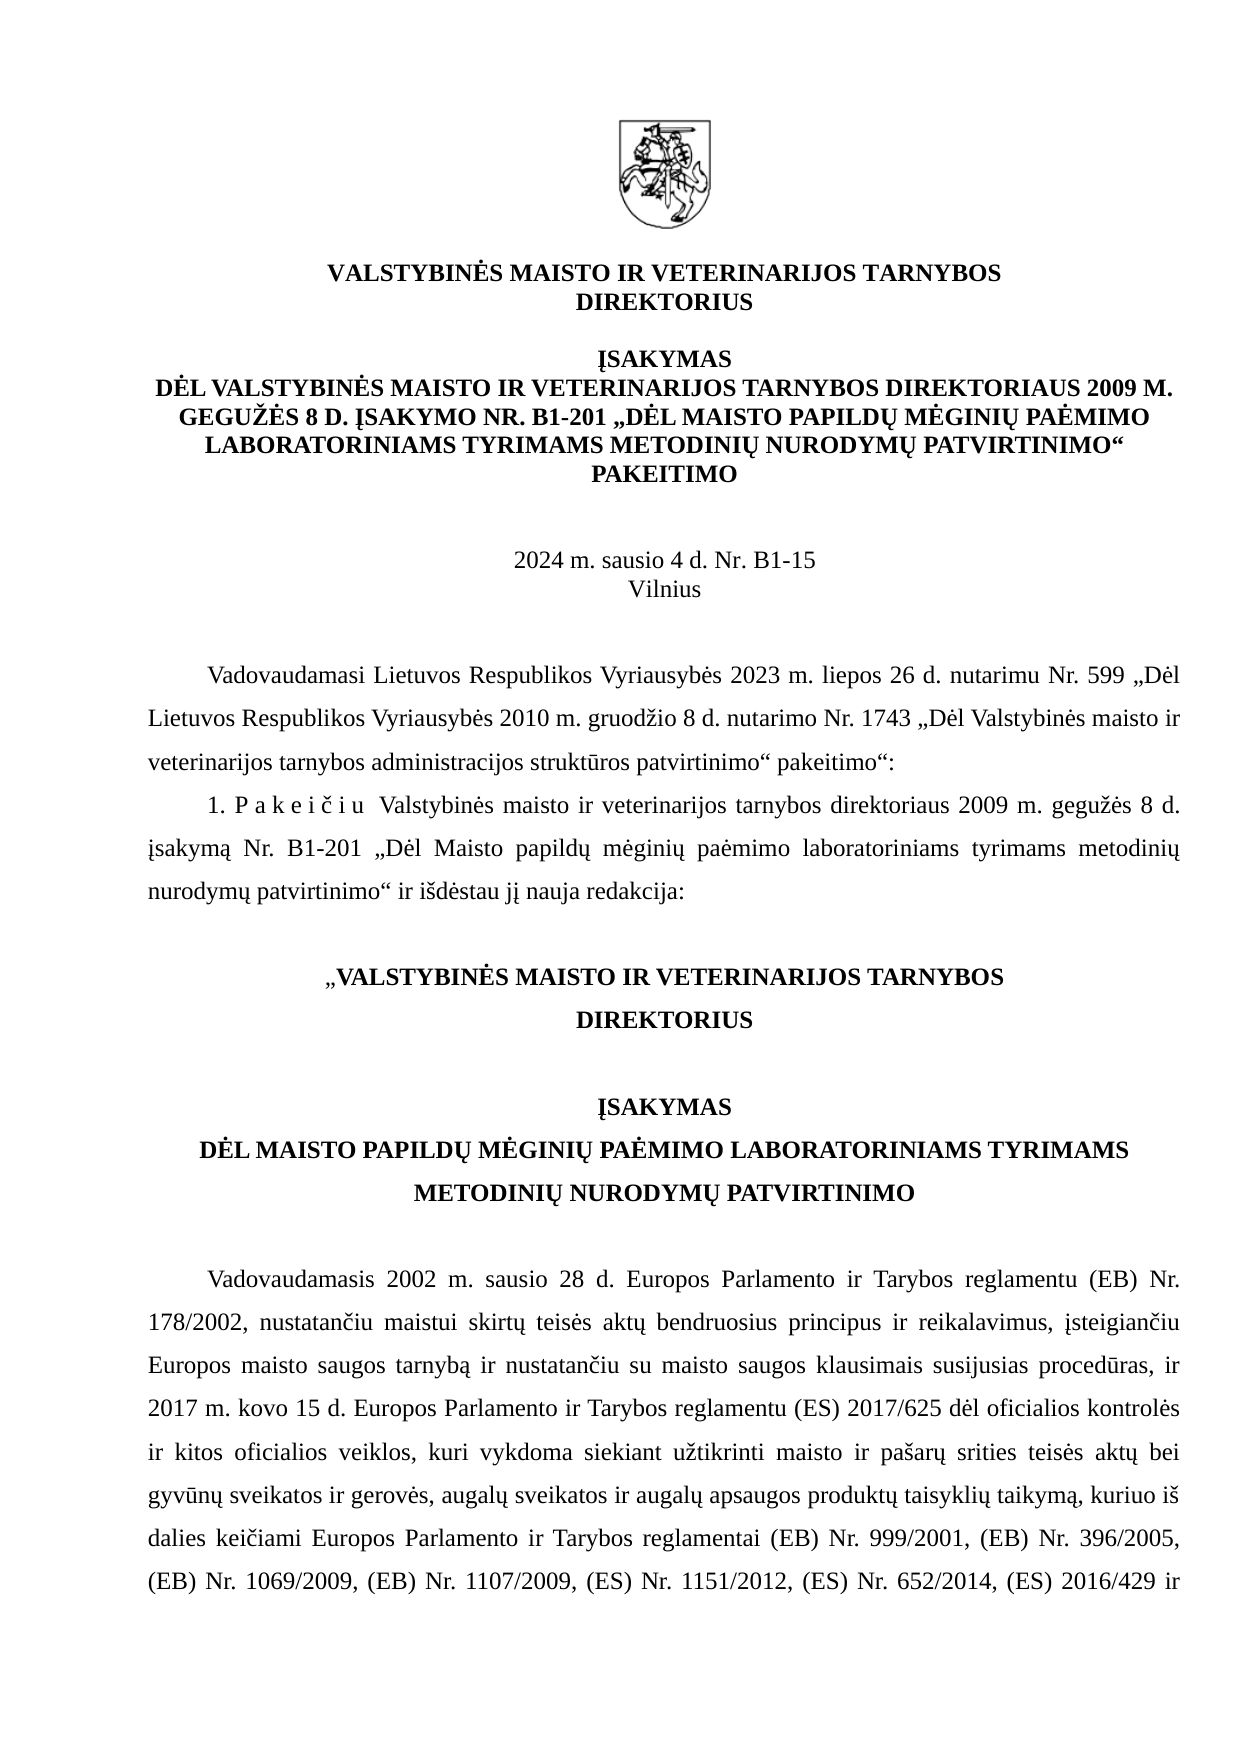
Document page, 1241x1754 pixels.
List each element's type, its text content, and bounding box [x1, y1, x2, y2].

text DIREKTORIUS [148, 287, 1181, 315]
text Vilnius [148, 574, 1181, 603]
text VALSTYBINĖS MAISTO IR VETERINARIJOS TARNYBOS [148, 258, 1181, 287]
text Vadovaudamasi Lietuvos Respublikos Vyriausybės 2023 m. liepos 26 d. nutarimu Nr. 599 „Dėl Lietuvos Respublikos Vyriausybės 2010 m. gruodžio 8 d. nutarimo Nr. 1743 „Dėl Valstybinės maisto ir veterinarijos tarnybos administracijos struktūros patvirtinimo“ pakeitimo“: [148, 660, 1181, 775]
text DĖL MAISTO PAPILDŲ MĖGINIŲ PAĖMIMO LABORATORINIAMS TYRIMAMS METODINIŲ NURODYMŲ PATVIRTINIMO [148, 1135, 1181, 1207]
text DĖL VALSTYBINĖS MAISTO IR VETERINARIJOS TARNYBOS DIREKTORIAUS 2009 M. GEGUŽĖS 8 D. ĮSAKYMO NR. B1-201 „DĖL MAISTO PAPILDŲ MĖGINIŲ PAĖMIMO LABORATORINIAMS TYRIMAMS METODINIŲ NURODYMŲ PATVIRTINIMO“ PAKEITIMO [148, 373, 1181, 488]
text 1. Pakeičiu Valstybinės maisto ir veterinarijos tarnybos direktoriaus 2009 m. gegužės 8 d. įsakymą Nr. B1-201 „Dėl Maisto papildų mėginių paėmimo laboratoriniams tyrimams metodinių nurodymų patvirtinimo“ ir išdėstau jį nauja redakcija: [148, 790, 1181, 905]
text 2024 m. sausio 4 d. Nr. B1-15 [148, 545, 1181, 574]
text ĮSAKYMAS [148, 1092, 1181, 1120]
text Vadovaudamasis 2002 m. sausio 28 d. Europos Parlamento ir Tarybos reglamentu (EB) Nr. 178/2002, nustatančiu maistui skirtų teisės aktų bendruosius principus ir reikalavimus, įsteigiančiu Europos maisto saugos tarnybą ir nustatančiu su maisto saugos klausimais susijusias procedūras, ir 2017 m. kovo 15 d. Europos Parlamento ir Tarybos reglamentu (ES) 2017/625 dėl oficialios kontrolės ir kitos oficialios veiklos, kuri vykdoma siekiant užtikrinti maisto ir pašarų srities teisės aktų bei gyvūnų sveikatos ir gerovės, augalų sveikatos ir augalų apsaugos produktų taisyklių taikymą, kuriuo iš dalies keičiami Europos Parlamento ir Tarybos reglamentai (EB) Nr. 999/2001, (EB) Nr. 396/2005, (EB) Nr. 1069/2009, (EB) Nr. 1107/2009, (ES) Nr. 1151/2012, (ES) Nr. 652/2014, (ES) 2016/429 ir [148, 1264, 1181, 1595]
text „VALSTYBINĖS MAISTO IR VETERINARIJOS TARNYBOS [148, 962, 1181, 991]
text DIREKTORIUS [148, 1005, 1181, 1034]
text ĮSAKYMAS [148, 344, 1181, 373]
